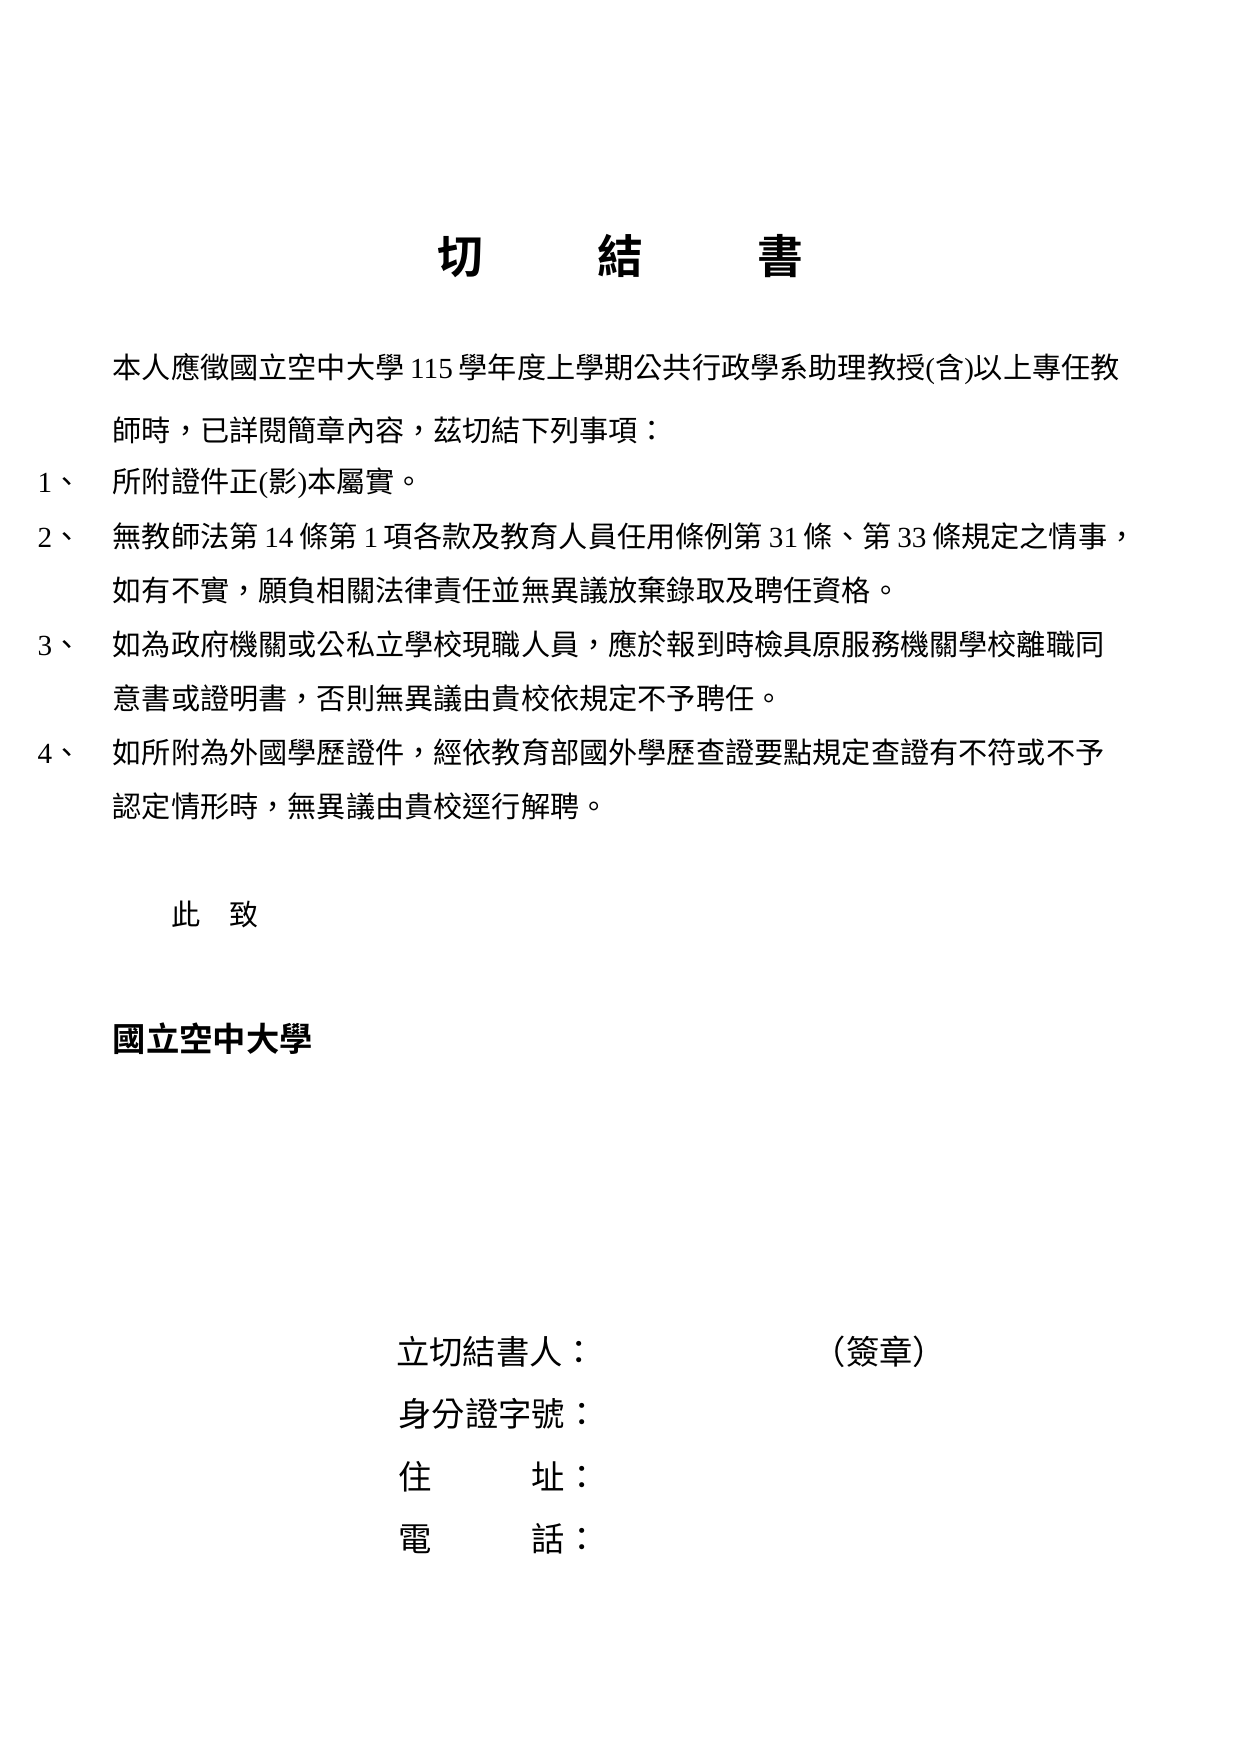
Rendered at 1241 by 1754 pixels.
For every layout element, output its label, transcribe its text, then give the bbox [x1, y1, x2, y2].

text 切 結 書 [112, 221, 1128, 287]
list 無教師法第14條第1項各款及教育人員任用條例第31條、第33條規定之情事，如有不實，願負相關法律責任並無異議放棄錄取及聘任資格。 [37, 504, 1128, 612]
list 如為政府機關或公私立學校現職人員，應於報到時檢具原服務機關學校離職同意書或證明書，否則無異議由貴校依規定不予聘任。 [37, 612, 1128, 720]
list 所附證件正(影)本屬實。 [37, 449, 1128, 504]
text 立切結書人： （簽章） [112, 1308, 1128, 1371]
text 此 致 [112, 871, 1128, 933]
text 住 址： [398, 1433, 1128, 1496]
text 國立空中大學 [112, 996, 1128, 1058]
list 如所附為外國學歷證件，經依教育部國外學歷查證要點規定查證有不符或不予認定情形時，無異議由貴校逕行解聘。 [37, 720, 1128, 829]
text 身分證字號： [398, 1371, 1128, 1433]
text 本人應徵國立空中大學115學年度上學期公共行政學系助理教授(含)以上專任教師時，已詳閱簡章內容，茲切結下列事項： [112, 324, 1128, 449]
text 電 話： [398, 1496, 1128, 1558]
